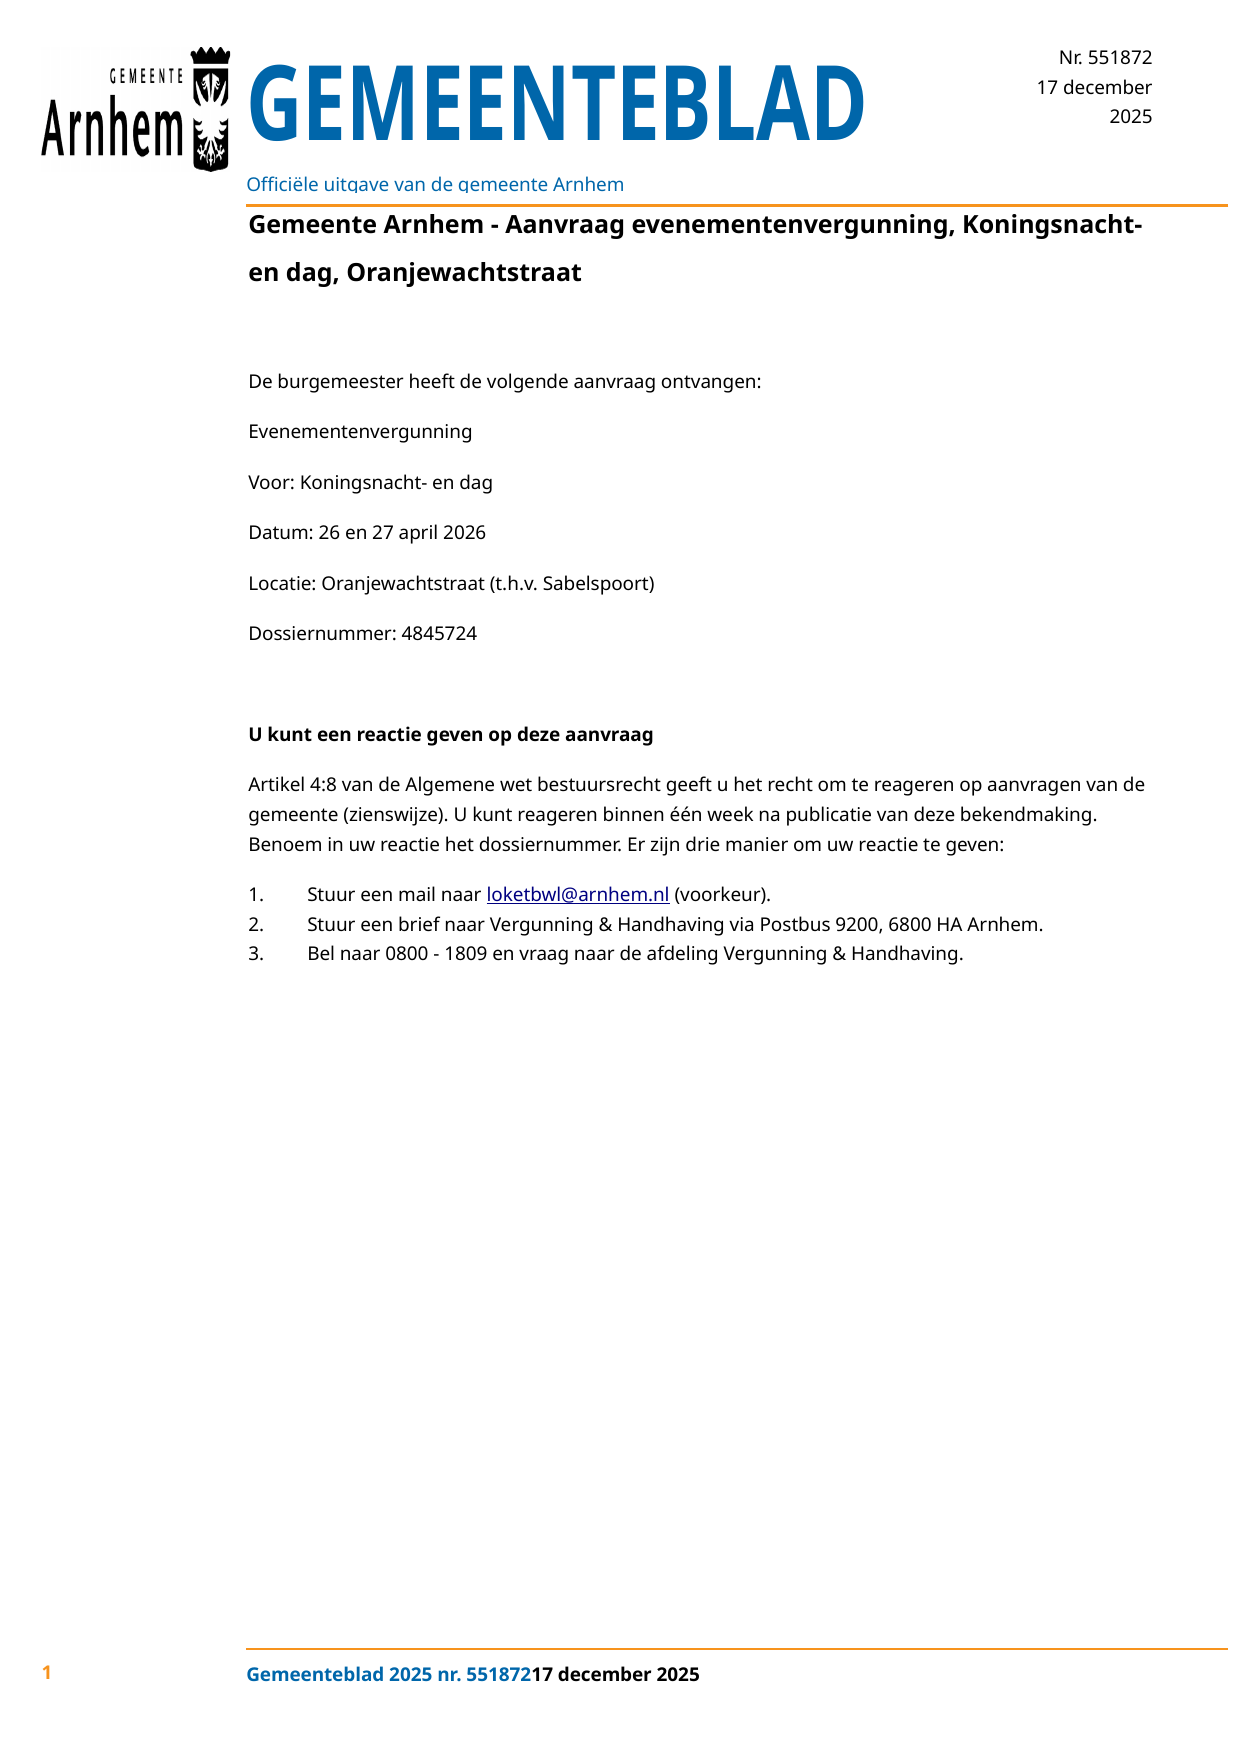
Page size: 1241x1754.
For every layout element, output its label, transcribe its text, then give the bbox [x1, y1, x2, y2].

text Datum: 26 en 27 april 2026 [248, 519, 1152, 545]
list Stuur een mail naar loketbwl@arnhem.nl (voorkeur). [248, 881, 1152, 907]
text Voor: Koningsnacht- en dag [248, 469, 1152, 495]
text De burgemeester heeft de volgende aanvraag ontvangen: [248, 368, 1152, 394]
list Stuur een brief naar Vergunning & Handhaving via Postbus 9200, 6800 HA Arnhem. [248, 911, 1152, 937]
text Gemeente Arnhem - Aanvraag evenementenvergunning, Koningsnacht- en dag, Oranjewachtstraat [248, 207, 1152, 288]
text Locatie: Oranjewachtstraat (t.h.v. Sabelspoort) [248, 570, 1152, 596]
picture [41, 47, 231, 172]
text Dossiernummer: 4845724 [248, 620, 1152, 646]
list Bel naar 0800 - 1809 en vraag naar de afdeling Vergunning & Handhaving. [248, 940, 1152, 966]
text Artikel 4:8 van de Algemene wet bestuursrecht geeft u het recht om te reageren op aanvragen van de gemeente (zienswijze). U kunt reageren binnen één week na publicatie van deze bekendmaking. Benoem in uw reactie het dossiernummer. Er zijn drie manier om uw reactie te geven: [248, 772, 1152, 857]
text U kunt een reactie geven op deze aanvraag [248, 721, 1152, 747]
text Evenementenvergunning [248, 419, 1152, 444]
